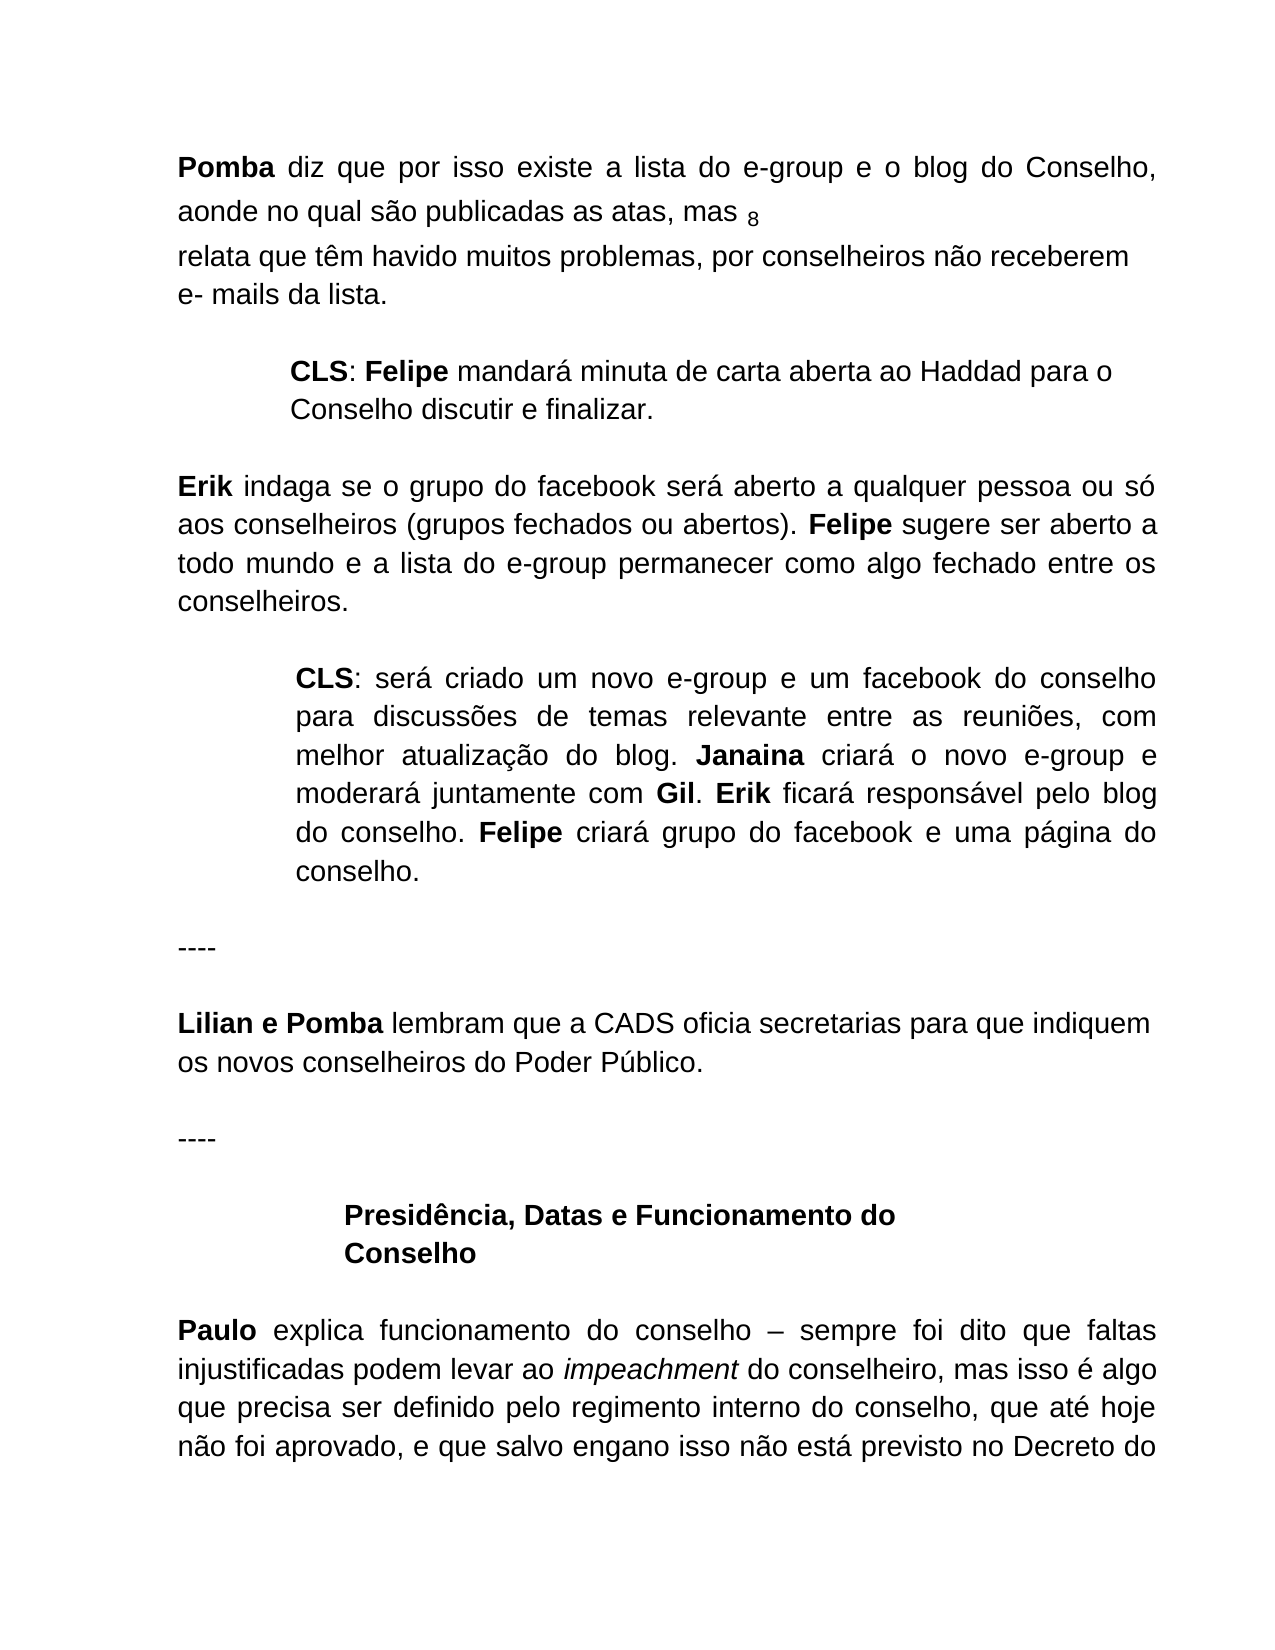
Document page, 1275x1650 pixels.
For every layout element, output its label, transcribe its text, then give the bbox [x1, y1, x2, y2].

text Paulo explica funcionamento do conselho – sempre foi dito que faltas injustificadas podem levar ao impeachment do conselheiro, mas isso é algo que precisa ser definido pelo regimento interno do conselho, que até hoje não foi aprovado, e que salvo engano isso não está previsto no Decreto do [177, 1313, 1158, 1463]
text ---- [177, 930, 252, 963]
text Pomba diz que por isso existe a lista do e-group e o blog do Conselho, aonde no qual são publicadas as atas, mas 8 [177, 150, 1158, 232]
text Presidência, Datas e Funcionamento do Conselho [344, 1198, 992, 1270]
text CLS: será criado um novo e-group e um facebook do conselho para discussões de temas relevante entre as reuniões, com melhor atualização do blog. Janaina criará o novo e-group e moderará juntamente com Gil. Erik ficará responsável pelo blog do conselho. Felipe criará grupo do facebook e uma página do conselho. [295, 661, 1158, 887]
text CLS: Felipe mandará minuta de carta aberta ao Haddad para o Conselho discutir e finalizar. [290, 354, 1157, 426]
text ---- [177, 1121, 252, 1155]
text Erik indaga se o grupo do facebook será aberto a qualquer pessoa ou só aos conselheiros (grupos fechados ou abertos). Felipe sugere ser aberto a todo mundo e a lista do e-group permanecer como algo fechado entre os conselheiros. [177, 469, 1158, 618]
text relata que têm havido muitos problemas, por conselheiros não receberem e- mails da lista. [177, 239, 1157, 311]
text Lilian e Pomba lembram que a CADS oficia secretarias para que indiquem os novos conselheiros do Poder Público. [177, 1006, 1158, 1078]
